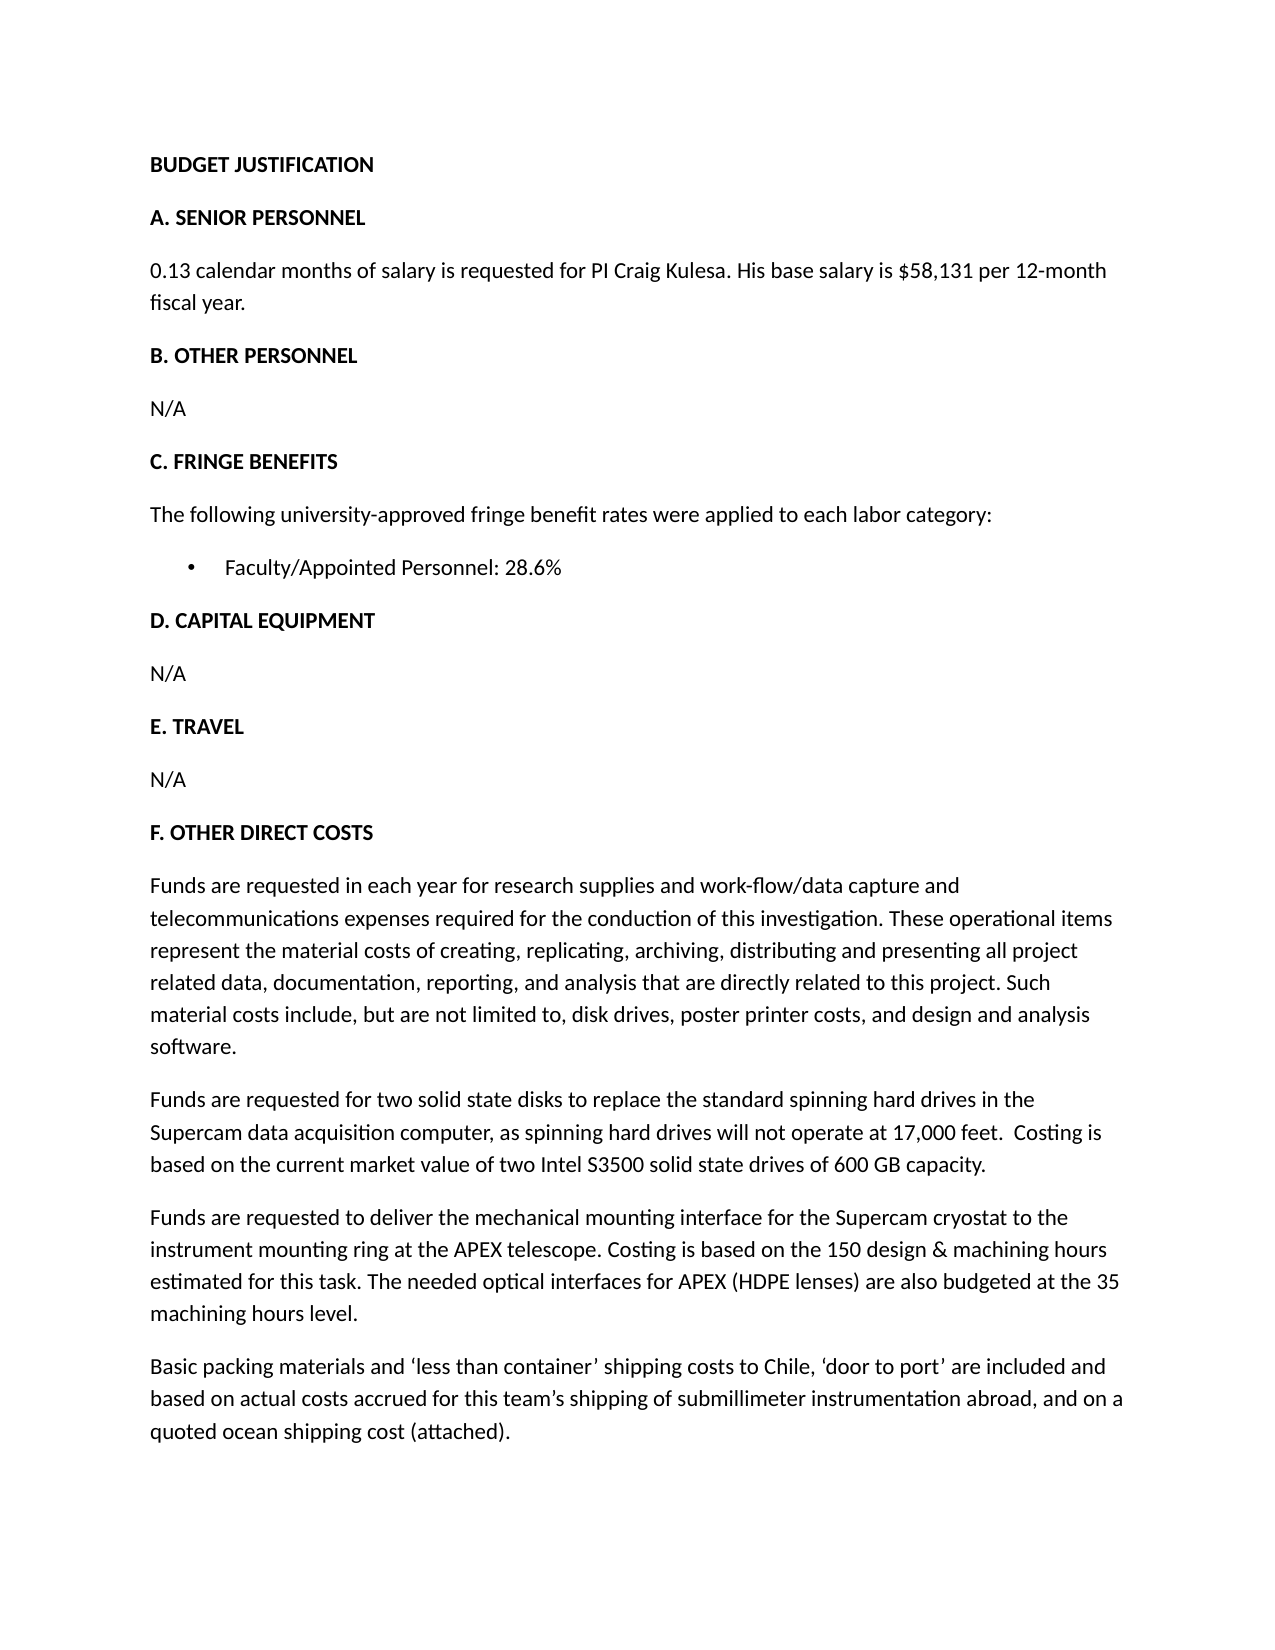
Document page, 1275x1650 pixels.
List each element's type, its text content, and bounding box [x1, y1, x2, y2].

text Funds are requested to deliver the mechanical mounting interface for the Supercam cryostat to the instrument mounting ring at the APEX telescope. Costing is based on the 150 design & machining hours estimated for this task. The needed optical interfaces for APEX (HDPE lenses) are also budgeted at the 35 machining hours level. [150, 1203, 1125, 1327]
text N/A [150, 659, 1125, 687]
text A. SENIOR PERSONNEL [150, 203, 1125, 231]
list Faculty/Appointed Personnel: 28.6% [187, 553, 1125, 581]
text Funds are requested for two solid state disks to replace the standard spinning hard drives in the Supercam data acquisition computer, as spinning hard drives will not operate at 17,000 feet. Costing is based on the current market value of two Intel S3500 solid state drives of 600 GB capacity. [150, 1085, 1125, 1178]
text F. OTHER DIRECT COSTS [150, 818, 1125, 846]
text D. CAPITAL EQUIPMENT [150, 606, 1125, 634]
text N/A [150, 765, 1125, 793]
text B. OTHER PERSONNEL [150, 341, 1125, 369]
text Basic packing materials and ‘less than container’ shipping costs to Chile, ‘door to port’ are included and based on actual costs accrued for this team’s shipping of submillimeter instrumentation abroad, and on a quoted ocean shipping cost (attached). [150, 1352, 1125, 1445]
text Funds are requested in each year for research supplies and work-flow/data capture and telecommunications expenses required for the conduction of this investigation. These operational items represent the material costs of creating, replicating, archiving, distributing and presenting all project related data, documentation, reporting, and analysis that are directly related to this project. Such material costs include, but are not limited to, disk drives, poster printer costs, and design and analysis software. [150, 871, 1125, 1060]
text The following university-approved fringe benefit rates were applied to each labor category: [150, 500, 1125, 528]
text N/A [150, 394, 1125, 422]
text BUDGET JUSTIFICATION [150, 150, 1125, 178]
text 0.13 calendar months of salary is requested for PI Craig Kulesa. His base salary is $58,131 per 12-month fiscal year. [150, 256, 1125, 316]
text E. TRAVEL [150, 712, 1125, 740]
text C. FRINGE BENEFITS [150, 447, 1125, 475]
